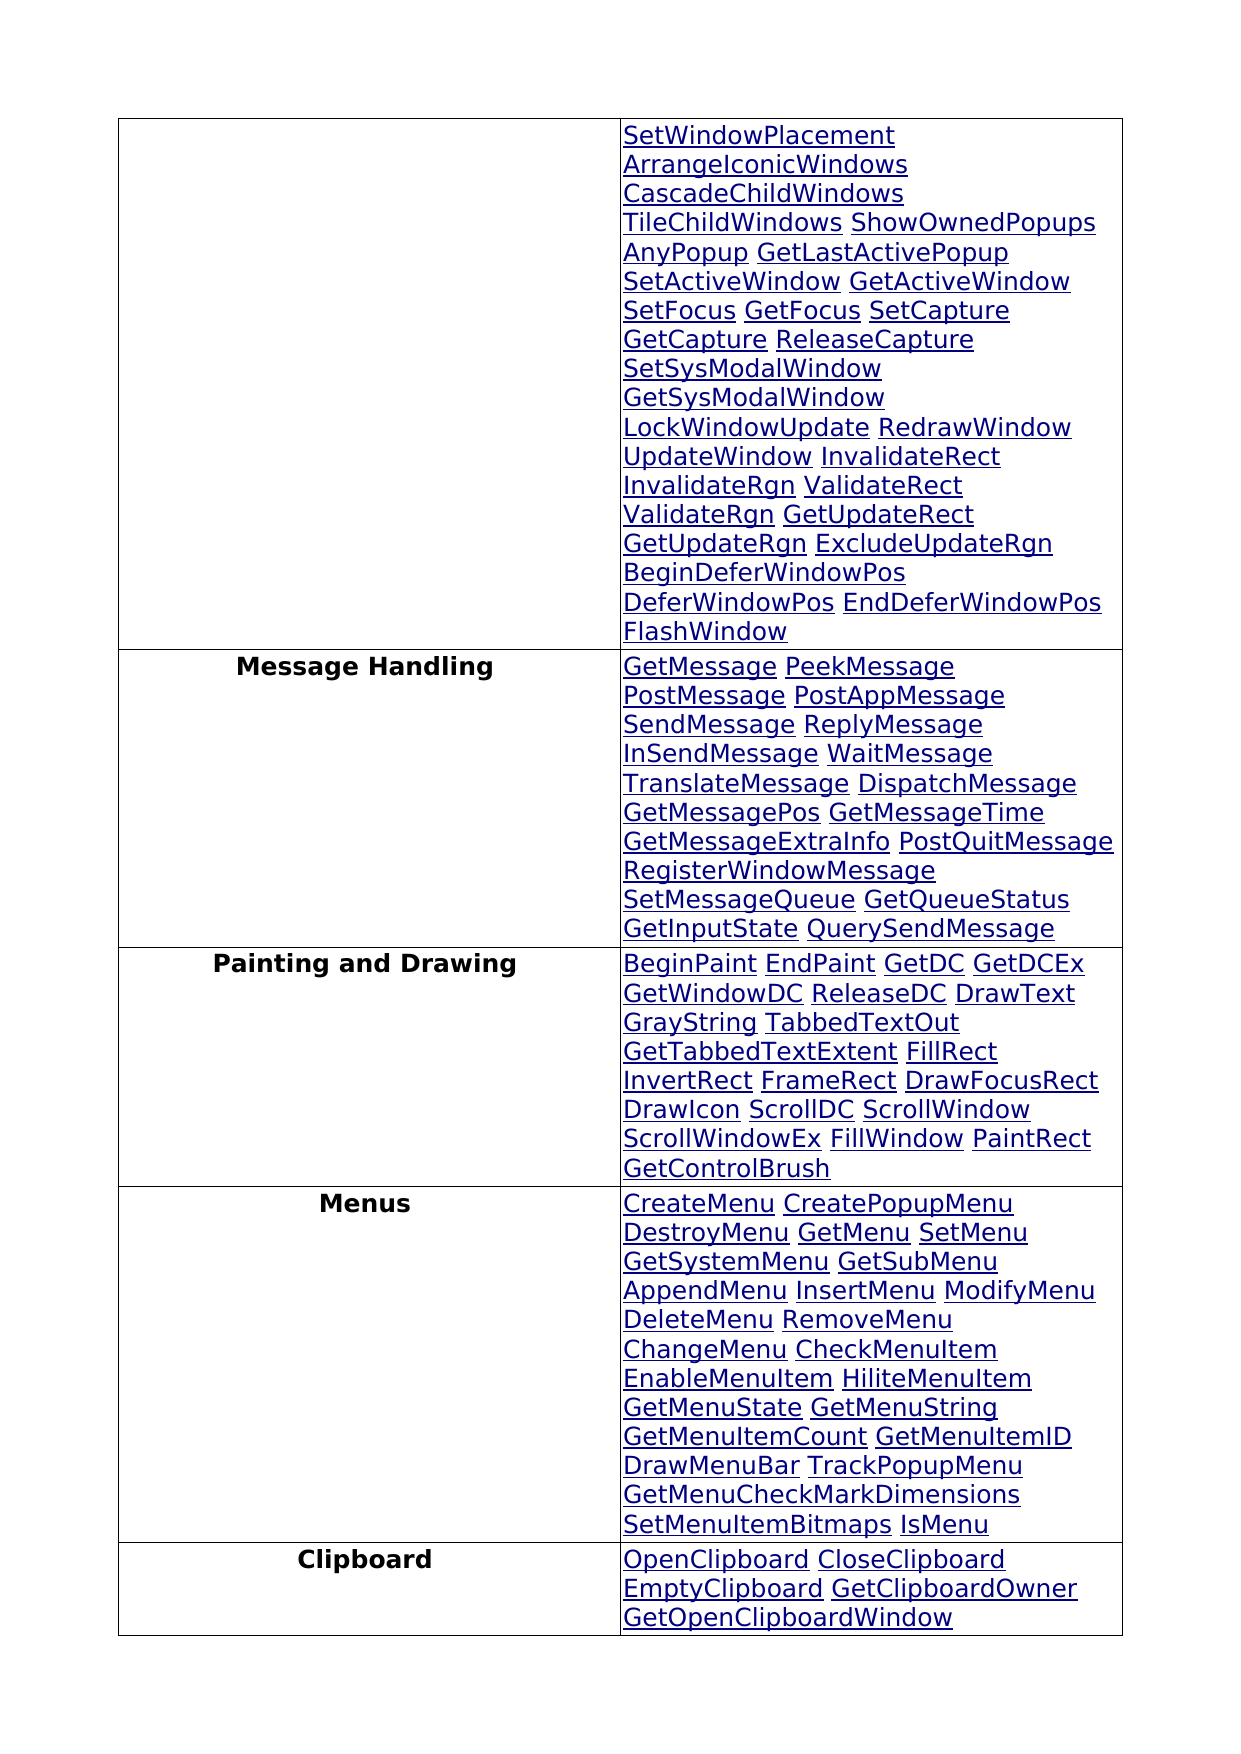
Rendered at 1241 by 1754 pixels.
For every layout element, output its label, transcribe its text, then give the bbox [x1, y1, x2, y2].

table_cell Message Handling [119, 650, 620, 947]
table_cell CreateMenu CreatePopupMenu DestroyMenu GetMenu SetMenu GetSystemMenu GetSubMenu AppendMenu InsertMenu ModifyMenu DeleteMenu RemoveMenu ChangeMenu CheckMenuItem EnableMenuItem HiliteMenuItem GetMenuState GetMenuString GetMenuItemCount GetMenuItemID DrawMenuBar TrackPopupMenu GetMenuCheckMarkDimensions SetMenuItemBitmaps IsMenu [621, 1187, 1122, 1542]
table_cell Menus [119, 1187, 620, 1542]
table_cell GetMessage PeekMessage PostMessage PostAppMessage SendMessage ReplyMessage InSendMessage WaitMessage TranslateMessage DispatchMessage GetMessagePos GetMessageTime GetMessageExtraInfo PostQuitMessage RegisterWindowMessage SetMessageQueue GetQueueStatus GetInputState QuerySendMessage [621, 650, 1122, 947]
table_cell [119, 119, 620, 649]
table_cell Clipboard [119, 1543, 620, 1635]
table_cell SetWindowPlacement ArrangeIconicWindows CascadeChildWindows TileChildWindows ShowOwnedPopups AnyPopup GetLastActivePopup SetActiveWindow GetActiveWindow SetFocus GetFocus SetCapture GetCapture ReleaseCapture SetSysModalWindow GetSysModalWindow LockWindowUpdate RedrawWindow UpdateWindow InvalidateRect InvalidateRgn ValidateRect ValidateRgn GetUpdateRect GetUpdateRgn ExcludeUpdateRgn BeginDeferWindowPos DeferWindowPos EndDeferWindowPos FlashWindow [621, 119, 1122, 649]
table_cell Painting and Drawing [119, 948, 620, 1186]
table_cell OpenClipboard CloseClipboard EmptyClipboard GetClipboardOwner GetOpenClipboardWindow [621, 1543, 1122, 1635]
table_cell BeginPaint EndPaint GetDC GetDCEx GetWindowDC ReleaseDC DrawText GrayString TabbedTextOut GetTabbedTextExtent FillRect InvertRect FrameRect DrawFocusRect DrawIcon ScrollDC ScrollWindow ScrollWindowEx FillWindow PaintRect GetControlBrush [621, 948, 1122, 1186]
